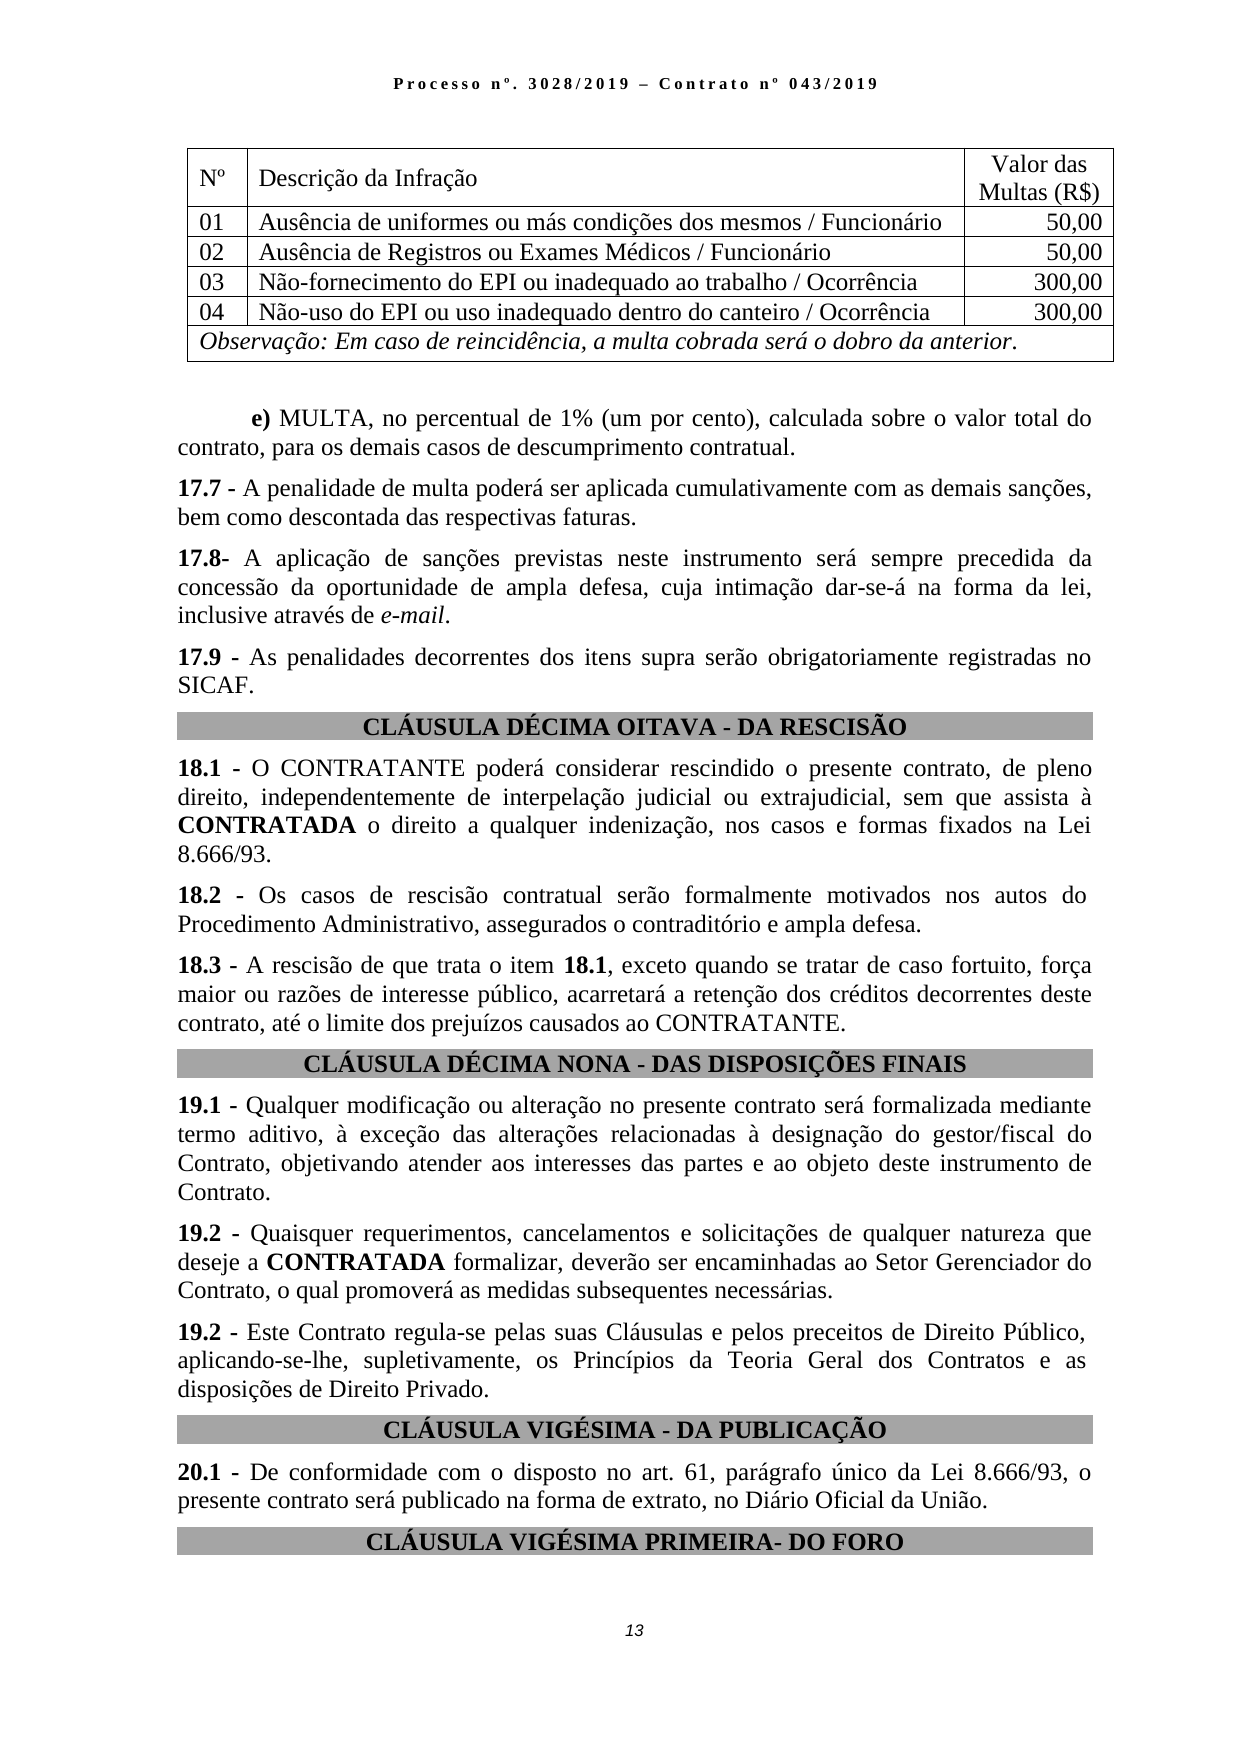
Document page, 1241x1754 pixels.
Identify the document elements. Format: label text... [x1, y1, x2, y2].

text CLÁUSULA DÉCIMA NONA - DAS DISPOSIÇÕES FINAIS [177, 1049, 1093, 1078]
table_cell 300,00 [965, 297, 1113, 325]
table_cell 50,00 [965, 237, 1113, 266]
table_cell Não-uso do EPI ou uso inadequado dentro do canteiro / Ocorrência [248, 297, 964, 325]
text 17.7 - A penalidade de multa poderá ser aplicada cumulativamente com as demais sanções, bem como descontada das respectivas faturas. [177, 473, 1093, 530]
table_header Valor das Multas (R$) [965, 149, 1113, 206]
text CLÁUSULA VIGÉSIMA - DA PUBLICAÇÃO [177, 1415, 1093, 1444]
subtitle CLÁUSULA DÉCIMA OITAVA - DA RESCISÃO [177, 712, 1093, 740]
text 20.1 - De conformidade com o disposto no art. 61, parágrafo único da Lei 8.666/93, o presente contrato será publicado na forma de extrato, no Diário Oficial da União. [177, 1457, 1093, 1514]
text 19.2 - Este Contrato regula-se pelas suas Cláusulas e pelos preceitos de Direito Público, aplicando-se-lhe, supletivamente, os Princípios da Teoria Geral dos Contratos e as disposições de Direito Privado. [177, 1317, 1088, 1403]
table_cell Observação: Em caso de reincidência, a multa cobrada será o dobro da anterior. [188, 326, 1113, 361]
table_cell 300,00 [965, 267, 1113, 296]
text 18.1 - O CONTRATANTE poderá considerar rescindido o presente contrato, de pleno direito, independentemente de interpelação judicial ou extrajudicial, sem que assista à CONTRATADA o direito a qualquer indenização, nos casos e formas fixados na Lei 8.666/93. [177, 753, 1093, 868]
table_cell 50,00 [965, 207, 1113, 236]
text 19.2 - Quaisquer requerimentos, cancelamentos e solicitações de qualquer natureza que deseje a CONTRATADA formalizar, deverão ser encaminhadas ao Setor Gerenciador do Contrato, o qual promoverá as medidas subsequentes necessárias. [177, 1218, 1093, 1304]
table_cell 03 [188, 267, 247, 296]
text CLÁUSULA VIGÉSIMA PRIMEIRA- DO FORO [177, 1527, 1093, 1555]
text 17.9 - As penalidades decorrentes dos itens supra serão obrigatoriamente registradas no SICAF. [177, 642, 1093, 699]
table_cell Não-fornecimento do EPI ou inadequado ao trabalho / Ocorrência [248, 267, 964, 296]
table_cell 01 [188, 207, 247, 236]
text 18.2 - Os casos de rescisão contratual serão formalmente motivados nos autos do Procedimento Administrativo, assegurados o contraditório e ampla defesa. [177, 880, 1087, 938]
table_cell Ausência de uniformes ou más condições dos mesmos / Funcionário [248, 207, 964, 236]
text e) MULTA, no percentual de 1% (um por cento), calculada sobre o valor total do contrato, para os demais casos de descumprimento contratual. [177, 403, 1093, 460]
table_cell 02 [188, 237, 247, 266]
table_cell 04 [188, 297, 247, 325]
text 19.1 - Qualquer modificação ou alteração no presente contrato será formalizada mediante termo aditivo, à exceção das alterações relacionadas à designação do gestor/fiscal do Contrato, objetivando atender aos interesses das partes e ao objeto deste instrumento de Contrato. [177, 1090, 1093, 1205]
table_header Nº [188, 149, 247, 206]
text 18.3 - A rescisão de que trata o item 18.1, exceto quando se tratar de caso fortuito, força maior ou razões de interesse público, acarretará a retenção dos créditos decorrentes deste contrato, até o limite dos prejuízos causados ao CONTRATANTE. [177, 950, 1093, 1037]
text 17.8- A aplicação de sanções previstas neste instrumento será sempre precedida da concessão da oportunidade de ampla defesa, cuja intimação dar-se-á na forma da lei, inclusive através de e-mail. [177, 543, 1093, 629]
table_header Descrição da Infração [248, 149, 964, 206]
table_cell Ausência de Registros ou Exames Médicos / Funcionário [248, 237, 964, 266]
